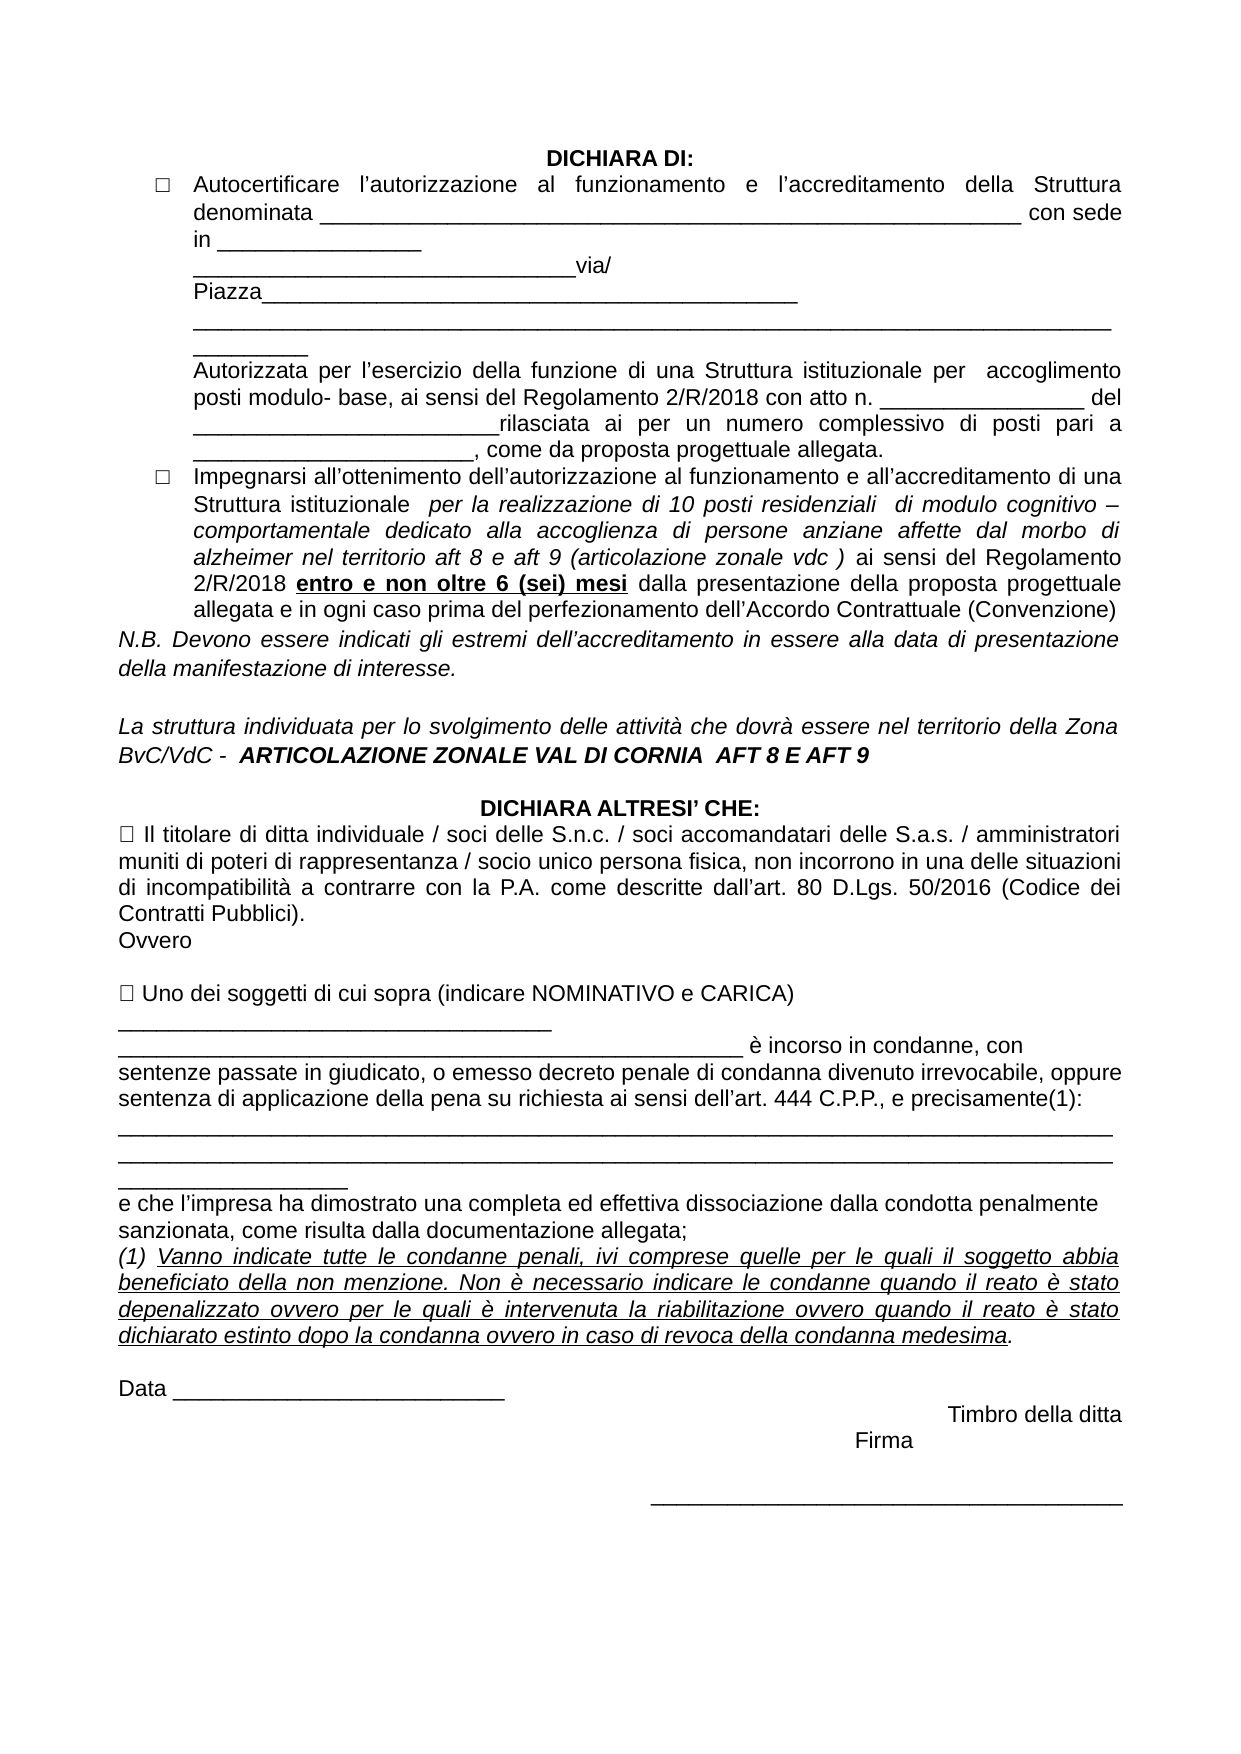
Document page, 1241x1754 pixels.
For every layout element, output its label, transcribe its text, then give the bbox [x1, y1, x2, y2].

text _________________________________________________________________________________ [193, 304, 1122, 357]
text N.B. Devono essere indicati gli estremi dell’accreditamento in essere alla data di presentazione della manifestazione di interesse. [118, 623, 1122, 681]
text Autorizzata per l’esercizio della funzione di una Struttura istituzionale per accoglimento posti modulo- base, ai sensi del Regolamento 2/R/2018 con atto n. ________________ del ________________________rilasciata ai per un numero complessivo di posti pari a ______________________, come da proposta progettuale allegata. [193, 357, 1122, 463]
text (1) Vanno indicate tutte le condanne penali, ivi comprese quelle per le quali il soggetto abbia beneficiato della non menzione. Non è necessario indicare le condanne quando il reato è stato depenalizzato ovvero per le quali è intervenuta la riabilitazione ovvero quando il reato è stato dichiarato estinto dopo la condanna ovvero in caso di revoca della condanna medesima. [118, 1243, 1122, 1348]
text  Uno dei soggetti di cui sopra (indicare NOMINATIVO e CARICA) __________________________________ _________________________________________________ è incorso in condanne, con sentenze passate in giudicato, o emesso decreto penale di condanna divenuto irrevocabile, oppure sentenza di applicazione della pena su richiesta ai sensi dell’art. 444 C.P.P., e precisamente(1): [118, 979, 1122, 1111]
text DICHIARA ALTRESI’ CHE: [118, 795, 1122, 821]
text ______________________________via/Piazza__________________________________________ [193, 252, 1122, 304]
text Timbro della ditta [118, 1401, 1122, 1427]
text Ovvero [118, 927, 1122, 953]
list Impegnarsi all’ottenimento dell’autorizzazione al funzionamento e all’accreditamento di una Struttura istituzionale per la realizzazione di 10 posti residenziali di modulo cognitivo – comportamentale dedicato alla accoglienza di persone anziane affette dal morbo di alzheimer nel territorio aft 8 e aft 9 (articolazione zonale vdc ) ai sensi del Regolamento 2/R/2018 entro e non oltre 6 (sei) mesi dalla presentazione della proposta progettuale allegata e in ogni caso prima del perfezionamento dell’Accordo Contrattuale (Convenzione) [156, 463, 1122, 623]
text Data __________________________ [118, 1375, 1122, 1401]
text ______________________________________________________________________________________________________________________________________________________________________________ [118, 1111, 1122, 1190]
text _____________________________________ [118, 1480, 1122, 1507]
text  Il titolare di ditta individuale / soci delle S.n.c. / soci accomandatari delle S.a.s. / amministratori muniti di poteri di rappresentanza / socio unico persona fisica, non incorrono in una delle situazioni di incompatibilità a contrarre con la P.A. come descritte dall’art. 80 D.Lgs. 50/2016 (Codice dei Contratti Pubblici). [118, 821, 1122, 927]
text La struttura individuata per lo svolgimento delle attività che dovrà essere nel territorio della Zona BvC/VdC - ARTICOLAZIONE ZONALE VAL DI CORNIA AFT 8 E AFT 9 [118, 710, 1122, 769]
text e che l’impresa ha dimostrato una completa ed effettiva dissociazione dalla condotta penalmente sanzionata, come risulta dalla documentazione allegata; [118, 1190, 1122, 1243]
list Autocertificare l’autorizzazione al funzionamento e l’accreditamento della Struttura denominata _______________________________________________________ con sede in ________________ [156, 171, 1122, 252]
text DICHIARA DI: [118, 144, 1122, 171]
text Firma [118, 1427, 1122, 1454]
